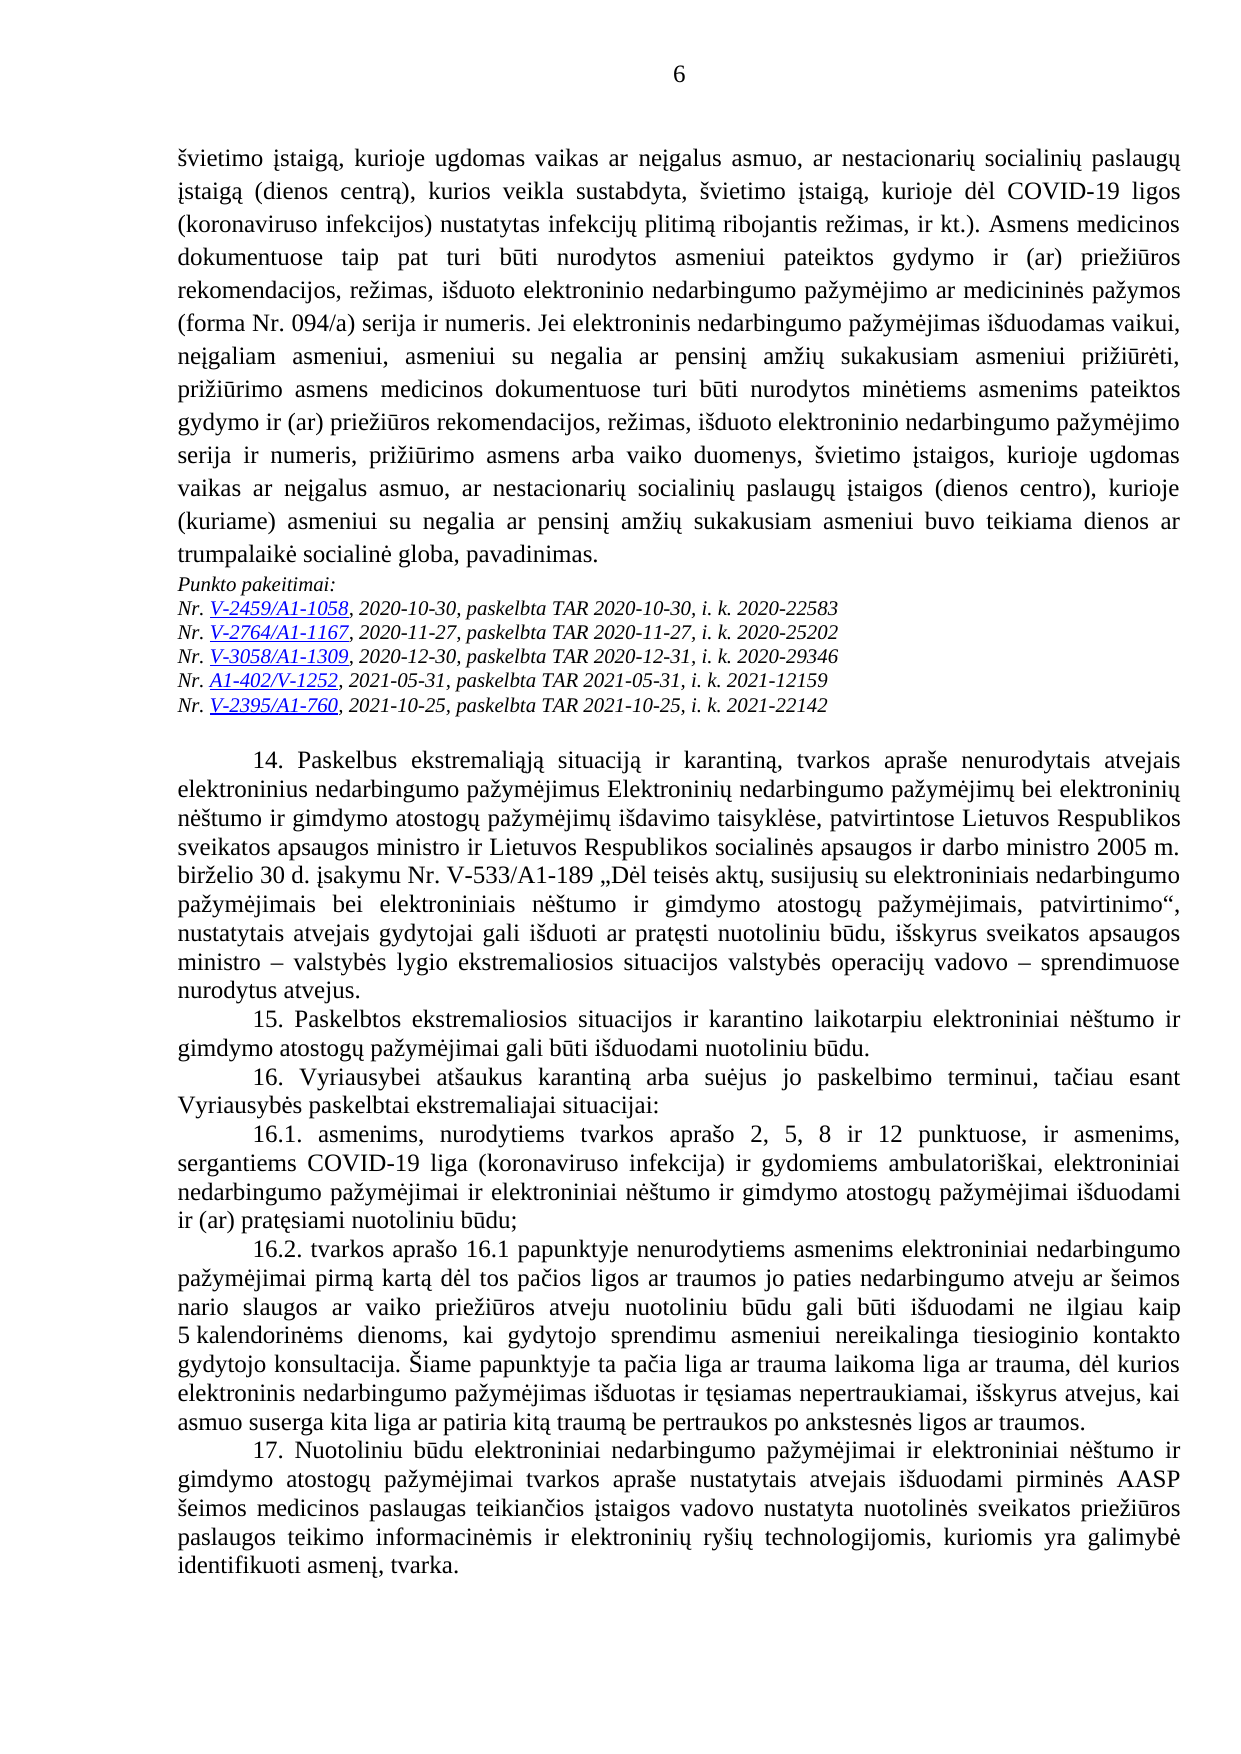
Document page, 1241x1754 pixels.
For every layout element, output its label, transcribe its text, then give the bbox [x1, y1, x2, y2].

text 16.1. asmenims, nurodytiems tvarkos aprašo 2, 5, 8 ir 12 punktuose, ir asmenims, sergantiems COVID-19 liga (koronaviruso infekcija) ir gydomiems ambulatoriškai, elektroniniai nedarbingumo pažymėjimai ir elektroniniai nėštumo ir gimdymo atostogų pažymėjimai išduodami ir (ar) pratęsiami nuotoliniu būdu; [177, 1119, 1181, 1234]
text Nr. V-2459/A1-1058, 2020-10-30, paskelbta TAR 2020-10-30, i. k. 2020-22583 [177, 596, 1181, 620]
text Nr. V-2764/A1-1167, 2020-11-27, paskelbta TAR 2020-11-27, i. k. 2020-25202 [177, 620, 1181, 644]
text Nr. V-3058/A1-1309, 2020-12-30, paskelbta TAR 2020-12-31, i. k. 2020-29346 [177, 644, 1181, 668]
text Nr. V-2395/A1-760, 2021-10-25, paskelbta TAR 2021-10-25, i. k. 2021-22142 [177, 692, 1181, 717]
text 17. Nuotoliniu būdu elektroniniai nedarbingumo pažymėjimai ir elektroniniai nėštumo ir gimdymo atostogų pažymėjimai tvarkos apraše nustatytais atvejais išduodami pirminės AASP šeimos medicinos paslaugas teikiančios įstaigos vadovo nustatyta nuotolinės sveikatos priežiūros paslaugos teikimo informacinėmis ir elektroninių ryšių technologijomis, kuriomis yra galimybė identifikuoti asmenį, tvarka. [177, 1435, 1181, 1579]
text Punkto pakeitimai: [177, 572, 1181, 596]
text 16. Vyriausybei atšaukus karantiną arba suėjus jo paskelbimo terminui, tačiau esant Vyriausybės paskelbtai ekstremaliajai situacijai: [177, 1062, 1181, 1119]
text Nr. A1-402/V-1252, 2021-05-31, paskelbta TAR 2021-05-31, i. k. 2021-12159 [177, 668, 1181, 692]
text 16.2. tvarkos aprašo 16.1 papunktyje nenurodytiems asmenims elektroniniai nedarbingumo pažymėjimai pirmą kartą dėl tos pačios ligos ar traumos jo paties nedarbingumo atveju ar šeimos nario slaugos ar vaiko priežiūros atveju nuotoliniu būdu gali būti išduodami ne ilgiau kaip 5 kalendorinėms dienoms, kai gydytojo sprendimu asmeniui nereikalinga tiesioginio kontakto gydytojo konsultacija. Šiame papunktyje ta pačia liga ar trauma laikoma liga ar trauma, dėl kurios elektroninis nedarbingumo pažymėjimas išduotas ir tęsiamas nepertraukiamai, išskyrus atvejus, kai asmuo suserga kita liga ar patiria kitą traumą be pertraukos po ankstesnės ligos ar traumos. [177, 1234, 1181, 1435]
text 14. Paskelbus ekstremaliąją situaciją ir karantiną, tvarkos apraše nenurodytais atvejais elektroninius nedarbingumo pažymėjimus Elektroninių nedarbingumo pažymėjimų bei elektroninių nėštumo ir gimdymo atostogų pažymėjimų išdavimo taisyklėse, patvirtintose Lietuvos Respublikos sveikatos apsaugos ministro ir Lietuvos Respublikos socialinės apsaugos ir darbo ministro 2005 m. birželio 30 d. įsakymu Nr. V-533/A1-189 „Dėl teisės aktų, susijusių su elektroniniais nedarbingumo pažymėjimais bei elektroniniais nėštumo ir gimdymo atostogų pažymėjimais, patvirtinimo“, nustatytais atvejais gydytojai gali išduoti ar pratęsti nuotoliniu būdu, išskyrus sveikatos apsaugos ministro – valstybės lygio ekstremaliosios situacijos valstybės operacijų vadovo – sprendimuose nurodytus atvejus. [177, 745, 1181, 1004]
text 15. Paskelbtos ekstremaliosios situacijos ir karantino laikotarpiu elektroniniai nėštumo ir gimdymo atostogų pažymėjimai gali būti išduodami nuotoliniu būdu. [177, 1004, 1181, 1062]
text švietimo įstaigą, kurioje ugdomas vaikas ar neįgalus asmuo, ar nestacionarių socialinių paslaugų įstaigą (dienos centrą), kurios veikla sustabdyta, švietimo įstaigą, kurioje dėl COVID-19 ligos (koronaviruso infekcijos) nustatytas infekcijų plitimą ribojantis režimas, ir kt.). Asmens medicinos dokumentuose taip pat turi būti nurodytos asmeniui pateiktos gydymo ir (ar) priežiūros rekomendacijos, režimas, išduoto elektroninio nedarbingumo pažymėjimo ar medicininės pažymos (forma Nr. 094/a) serija ir numeris. Jei elektroninis nedarbingumo pažymėjimas išduodamas vaikui, neįgaliam asmeniui, asmeniui su negalia ar pensinį amžių sukakusiam asmeniui prižiūrėti, prižiūrimo asmens medicinos dokumentuose turi būti nurodytos minėtiems asmenims pateiktos gydymo ir (ar) priežiūros rekomendacijos, režimas, išduoto elektroninio nedarbingumo pažymėjimo serija ir numeris, prižiūrimo asmens arba vaiko duomenys, švietimo įstaigos, kurioje ugdomas vaikas ar neįgalus asmuo, ar nestacionarių socialinių paslaugų įstaigos (dienos centro), kurioje (kuriame) asmeniui su negalia ar pensinį amžių sukakusiam asmeniui buvo teikiama dienos ar trumpalaikė socialinė globa, pavadinimas. [177, 143, 1181, 568]
